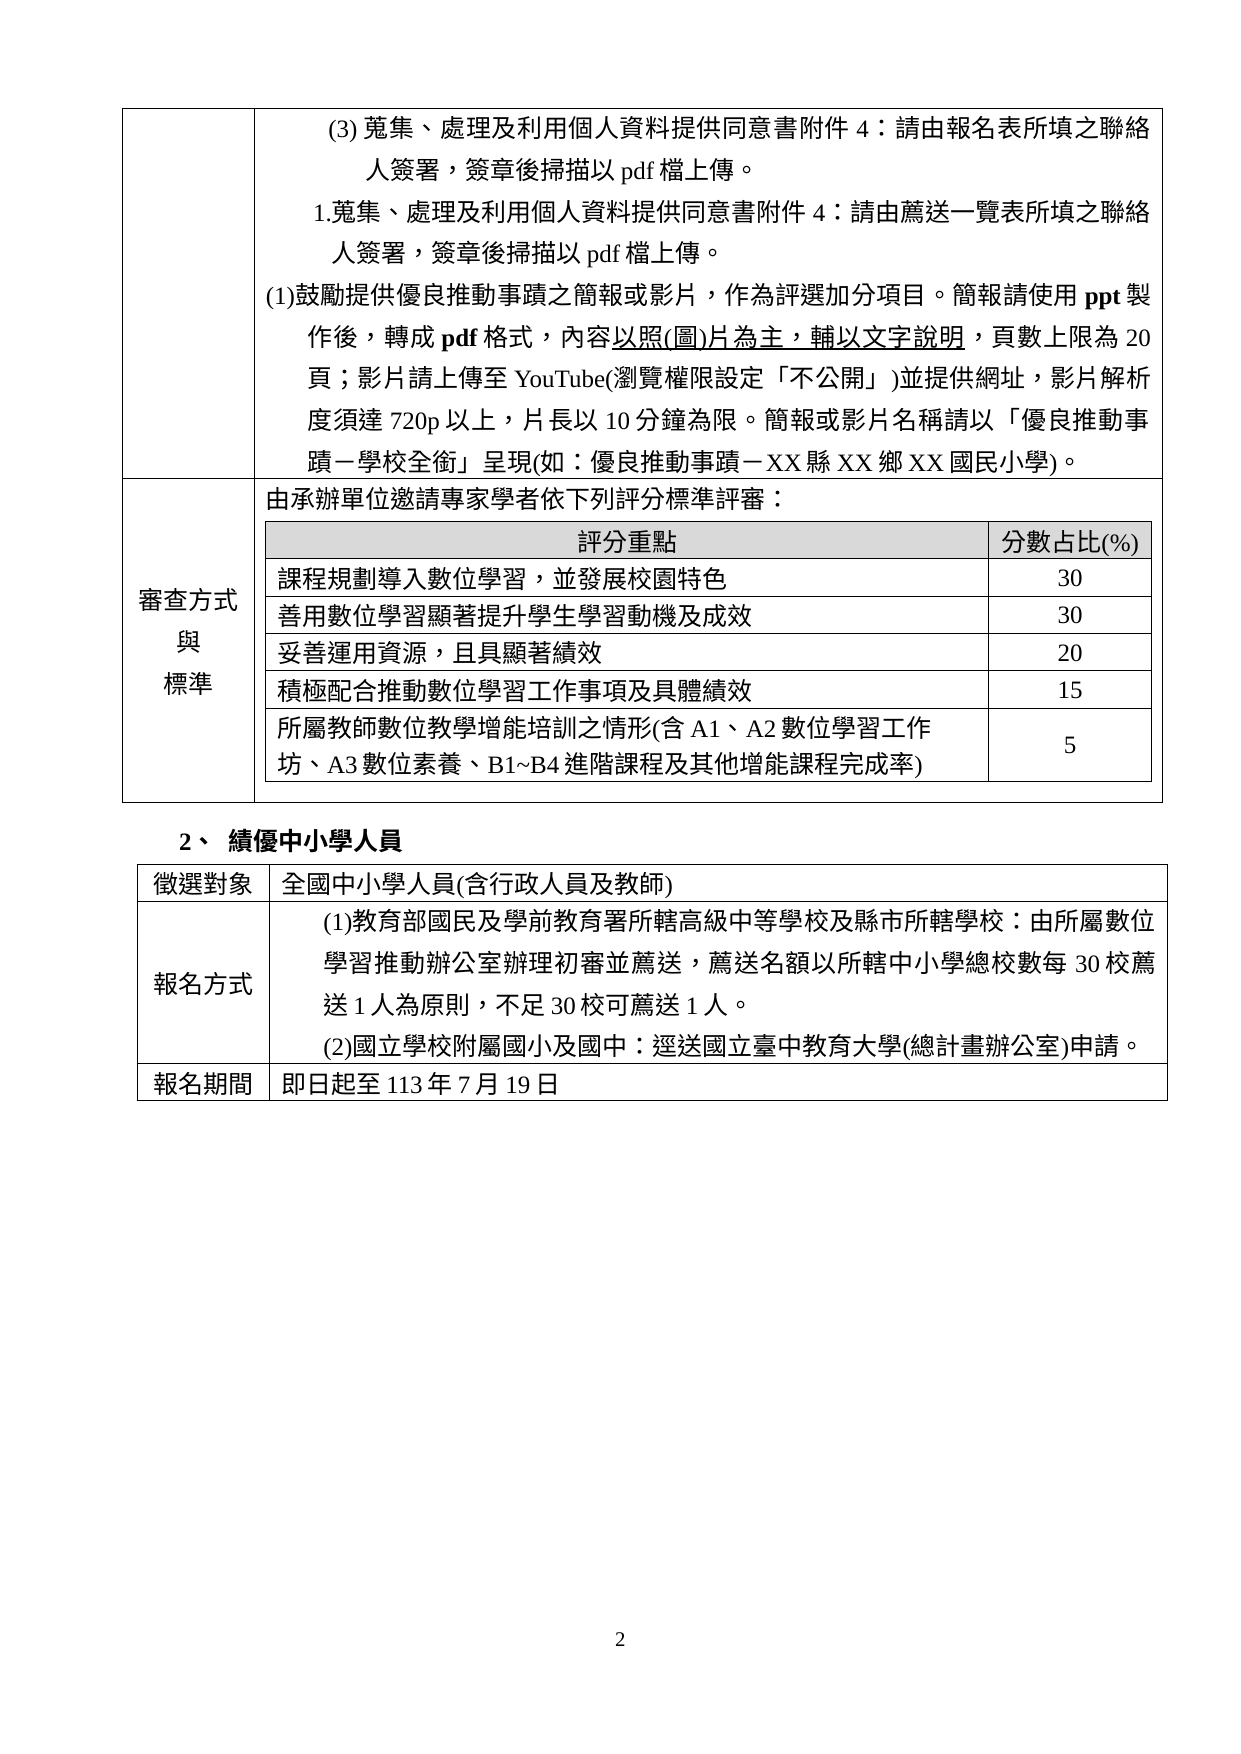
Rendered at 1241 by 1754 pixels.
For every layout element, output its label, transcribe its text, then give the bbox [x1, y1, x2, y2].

table_header 全國中小學人員(含行政人員及教師) [270, 865, 1167, 901]
table_cell 優良推動事蹟採納期間：112年9月至113年6月 教育部國民及學前教育署所轄高級中等學校及縣市所轄學校：由所屬數位學習推動辦公室彙整推薦學校資料，於報名期限內上傳績優中小學學校及人員薦送一覽表、報名表件、同意書等相關資料 ，網址：https://forms.gle/TQadofb3m3k5oWxx7。 績優中小學學校、人員及領航教師薦送一覽表附件2：請使用pdf格式，檔名為「薦送一覽表－單位名稱」(如：薦送一覽表－XX縣)。 績優中小學學校薦送名單之徵選資料電子檔：請彙整置放雲端資料夾，並提供連結。 績優中小學學校徵選報名表附件1-1：請採doc或odt格式，優良推動事蹟以純文字呈現，檔名為「績優學校報名表－學校全銜」(如：績優學校報名表－XX縣XX鄉XX國民小學)。 推動數位學習績優徵選著作權授權同意書附件3：請由校長代表簽署，簽章後掃描以pdf檔上傳。 蒐集、處理及利用個人資料提供同意書附件4：請由報名表所填之聯絡人簽署，簽章後掃描以pdf檔上傳。 蒐集、處理及利用個人資料提供同意書附件4：請由薦送一覽表所填之聯絡人簽署，簽章後掃描以pdf檔上傳。 鼓勵提供優良推動事蹟之簡報或影片，作為評選加分項目。簡報請使用ppt製作後，轉成pdf格式，內容以照(圖)片為主，輔以文字說明，頁數上限為20頁；影片請上傳至YouTube(瀏覽權限設定「不公開」)並提供網址，影片解析度須達720p以上，片長以10分鐘為限。簡報或影片名稱請以「優良推動事蹟－學校全銜」呈現(如：優良推動事蹟－XX縣XX鄉XX國民小學)。 [255, 109, 1162, 478]
table_cell 5 [989, 709, 1151, 781]
table_cell 所屬教師數位教學增能培訓之情形(含A1、A2數位學習工作坊、A3數位素養、B1~B4進階課程及其他增能課程完成率) [266, 709, 988, 781]
table_cell 妥善運用資源，且具顯著績效 [266, 634, 988, 670]
table_header 分數占比(%) [989, 522, 1151, 558]
table_cell 15 [989, 671, 1151, 707]
list 績優中小學人員 [179, 822, 1162, 858]
table_cell 報名期間 [138, 1064, 269, 1100]
table_cell 由承辦單位邀請專家學者依下列評分標準評審： [255, 479, 1162, 802]
table_cell 積極配合推動數位學習工作事項及具體績效 [266, 671, 988, 707]
table_header 徵選對象 [138, 865, 269, 901]
table_cell 30 [989, 597, 1151, 633]
table_cell [123, 109, 254, 478]
table_cell 審查方式 與 標準 [123, 479, 254, 802]
table_cell 報名方式 [138, 902, 269, 1063]
table_cell 善用數位學習顯著提升學生學習動機及成效 [266, 597, 988, 633]
table_cell 30 [989, 559, 1151, 596]
table_header 評分重點 [266, 522, 988, 558]
table_cell 課程規劃導入數位學習，並發展校園特色 [266, 559, 988, 596]
table_cell 即日起至113年7月19日 [270, 1064, 1167, 1100]
table_cell 教育部國民及學前教育署所轄高級中等學校及縣市所轄學校：由所屬數位學習推動辦公室辦理初審並薦送，薦送名額以所轄中小學總校數每30校薦送1人為原則，不足30校可薦送1人。 國立學校附屬國小及國中：逕送國立臺中教育大學(總計畫辦公室)申請。 [270, 902, 1167, 1063]
table_cell 20 [989, 634, 1151, 670]
